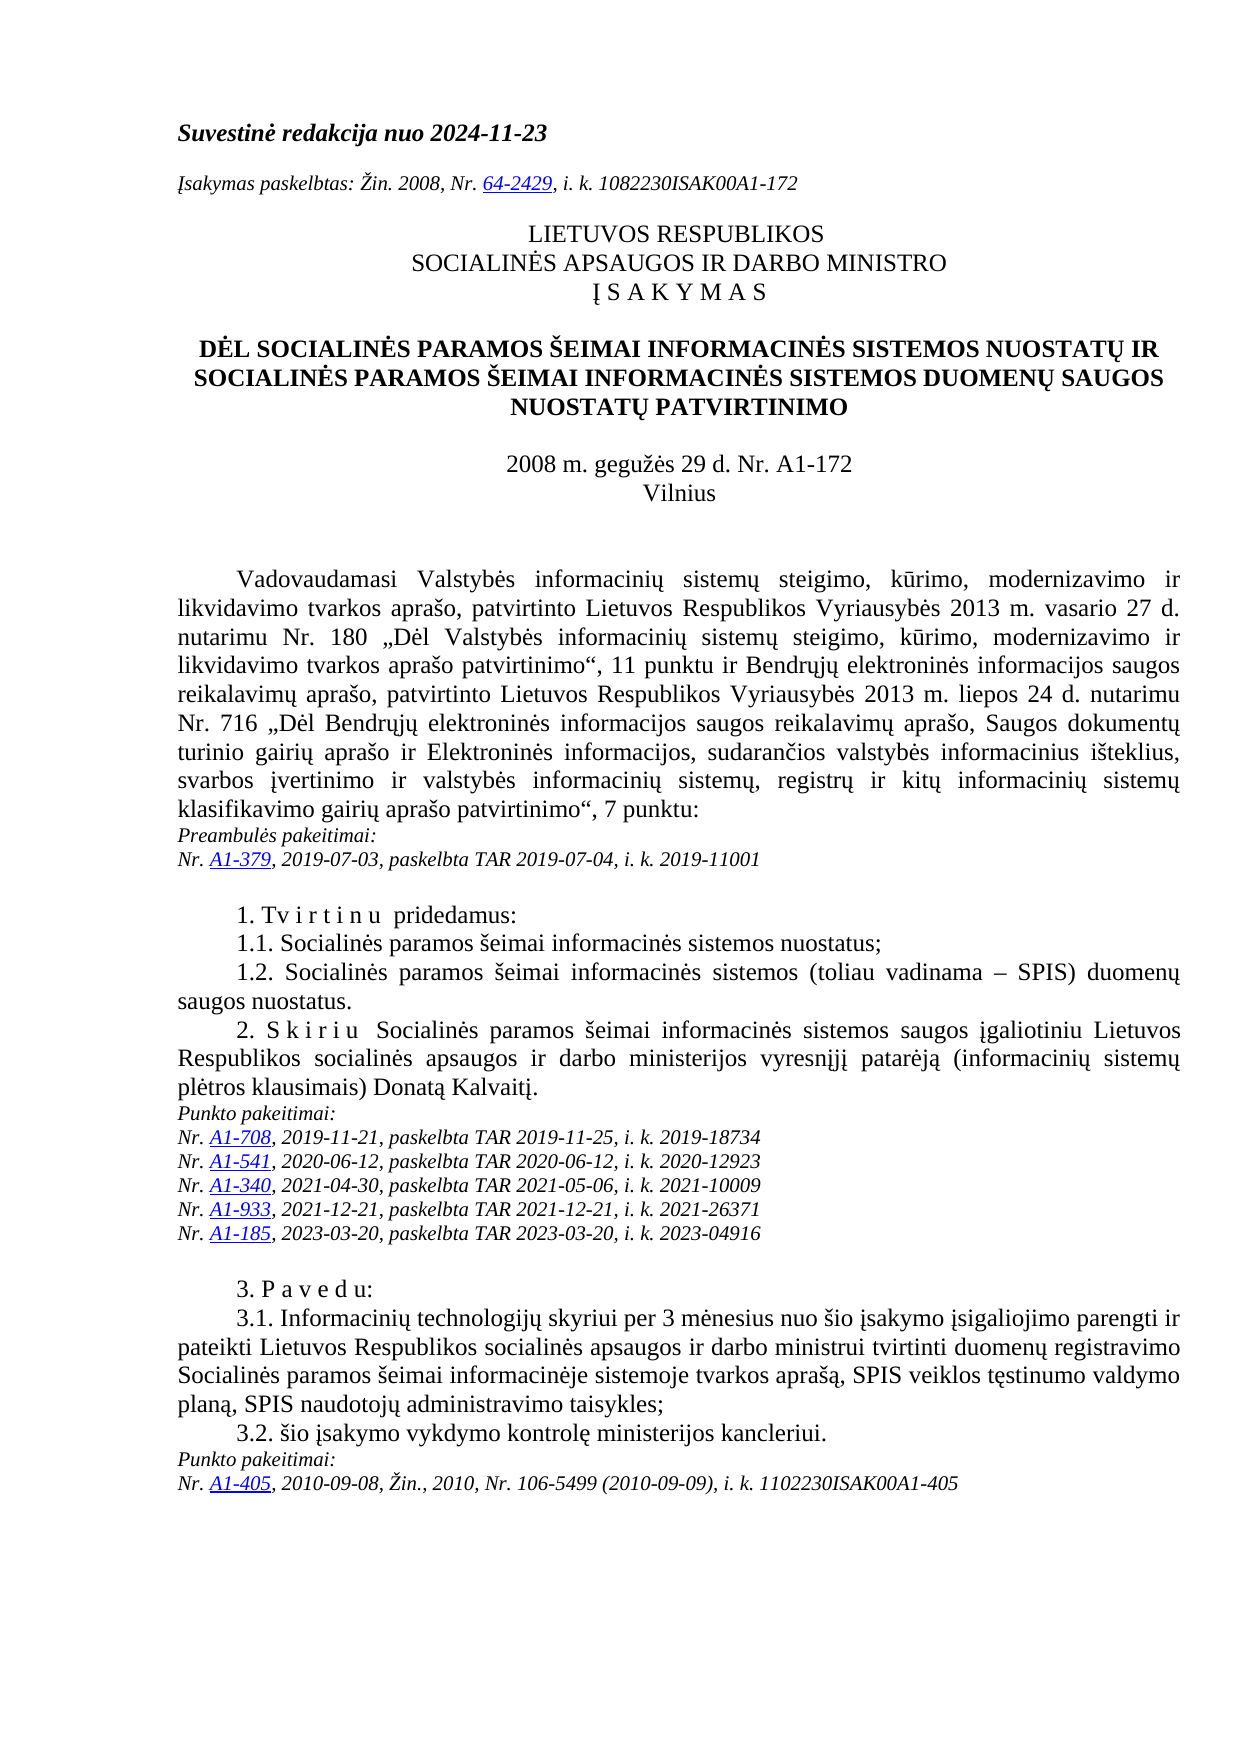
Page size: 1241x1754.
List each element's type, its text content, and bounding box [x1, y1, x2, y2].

text Suvestinė redakcija nuo 2024-11-23 [177, 118, 1181, 147]
text Punkto pakeitimai: [177, 1447, 1181, 1471]
text DĖL SOCIALINĖS PARAMOS ŠEIMAI INFORMACINĖS SISTEMOS NUOSTATŲ IR SOCIALINĖS PARAMOS ŠEIMAI INFORMACINĖS SISTEMOS DUOMENŲ SAUGOS NUOSTATŲ PATVIRTINIMO [177, 334, 1181, 420]
text 2008 m. gegužės 29 d. Nr. A1-172 [177, 449, 1181, 478]
text Nr. A1-185, 2023-03-20, paskelbta TAR 2023-03-20, i. k. 2023-04916 [177, 1221, 1181, 1245]
text 2. Skiriu Socialinės paramos šeimai informacinės sistemos saugos įgaliotiniu Lietuvos Respublikos socialinės apsaugos ir darbo ministerijos vyresnįjį patarėją (informacinių sistemų plėtros klausimais) Donatą Kalvaitį. [177, 1015, 1181, 1101]
text Preambulės pakeitimai: [177, 823, 1181, 847]
text Vadovaudamasi Valstybės informacinių sistemų steigimo, kūrimo, modernizavimo ir likvidavimo tvarkos aprašo, patvirtinto Lietuvos Respublikos Vyriausybės 2013 m. vasario 27 d. nutarimu Nr. 180 „Dėl Valstybės informacinių sistemų steigimo, kūrimo, modernizavimo ir likvidavimo tvarkos aprašo patvirtinimo“, 11 punktu ir Bendrųjų elektroninės informacijos saugos reikalavimų aprašo, patvirtinto Lietuvos Respublikos Vyriausybės 2013 m. liepos 24 d. nutarimu Nr. 716 „Dėl Bendrųjų elektroninės informacijos saugos reikalavimų aprašo, Saugos dokumentų turinio gairių aprašo ir Elektroninės informacijos, sudarančios valstybės informacinius išteklius, svarbos įvertinimo ir valstybės informacinių sistemų, registrų ir kitų informacinių sistemų klasifikavimo gairių aprašo patvirtinimo“, 7 punktu: [177, 564, 1181, 823]
text Įsakymas paskelbtas: Žin. 2008, Nr. 64-2429, i. k. 1082230ISAK00A1-172 [177, 171, 1181, 195]
text 3.2. šio įsakymo vykdymo kontrolę ministerijos kancleriui. [177, 1418, 1181, 1447]
text Nr. A1-541, 2020-06-12, paskelbta TAR 2020-06-12, i. k. 2020-12923 [177, 1149, 1181, 1173]
text ĮSAKYMAS [177, 277, 1181, 305]
text 3. Pavedu: [177, 1274, 1181, 1303]
text Nr. A1-708, 2019-11-21, paskelbta TAR 2019-11-25, i. k. 2019-18734 [177, 1125, 1181, 1149]
text LIETUVOS RESPUBLIKOS SOCIALINĖS APSAUGOS IR DARBO MINISTRO [177, 219, 1181, 277]
text Nr. A1-379, 2019-07-03, paskelbta TAR 2019-07-04, i. k. 2019-11001 [177, 847, 1181, 871]
text 1.2. Socialinės paramos šeimai informacinės sistemos (toliau vadinama – SPIS) duomenų saugos nuostatus. [177, 957, 1181, 1015]
text 1. Tvirtinu pridedamus: [177, 900, 1181, 928]
text 1.1. Socialinės paramos šeimai informacinės sistemos nuostatus; [177, 928, 1181, 957]
text Vilnius [177, 478, 1181, 507]
text Punkto pakeitimai: [177, 1101, 1181, 1125]
text Nr. A1-405, 2010-09-08, Žin., 2010, Nr. 106-5499 (2010-09-09), i. k. 1102230ISAK00A1-405 [177, 1471, 1181, 1495]
text 3.1. Informacinių technologijų skyriui per 3 mėnesius nuo šio įsakymo įsigaliojimo parengti ir pateikti Lietuvos Respublikos socialinės apsaugos ir darbo ministrui tvirtinti duomenų registravimo Socialinės paramos šeimai informacinėje sistemoje tvarkos aprašą, SPIS veiklos tęstinumo valdymo planą, SPIS naudotojų administravimo taisykles; [177, 1303, 1181, 1418]
text Nr. A1-340, 2021-04-30, paskelbta TAR 2021-05-06, i. k. 2021-10009 [177, 1173, 1181, 1197]
text Nr. A1-933, 2021-12-21, paskelbta TAR 2021-12-21, i. k. 2021-26371 [177, 1197, 1181, 1221]
